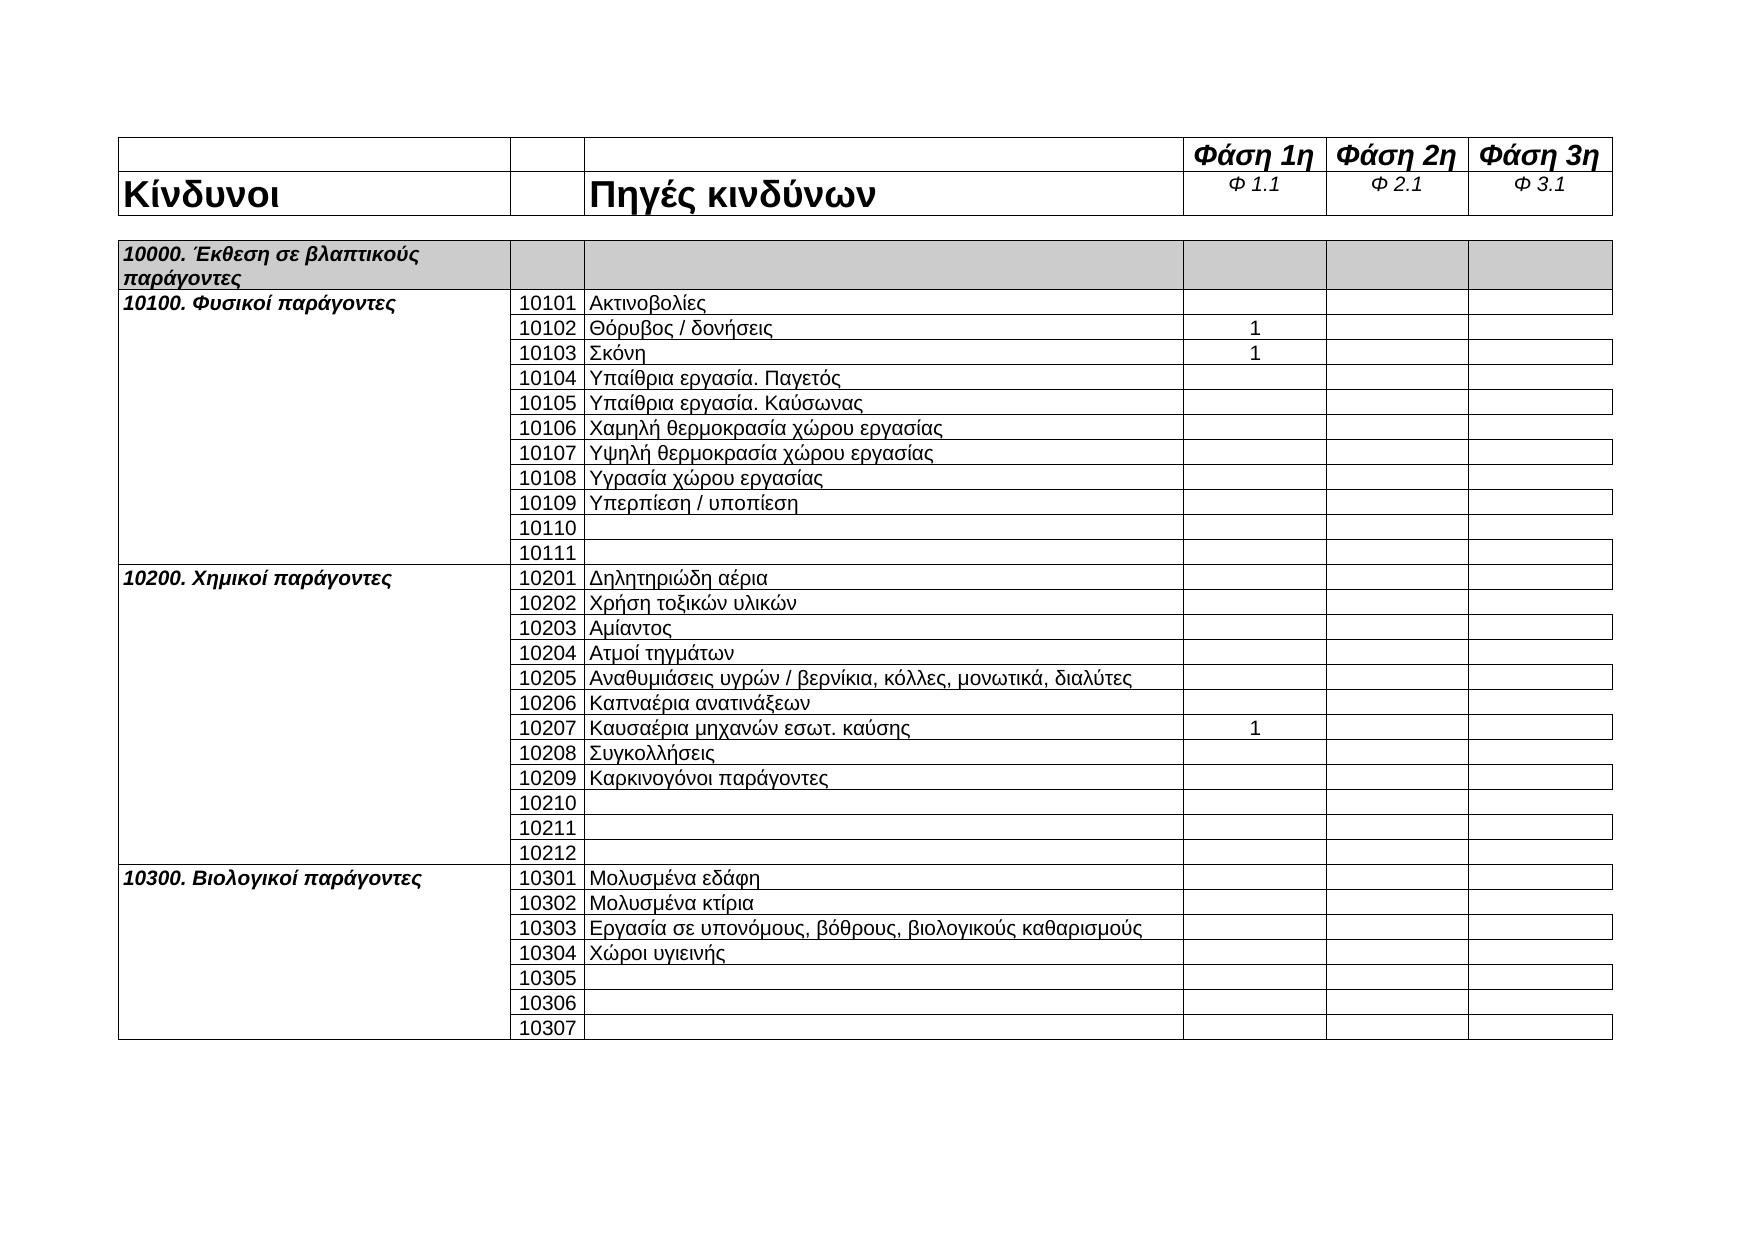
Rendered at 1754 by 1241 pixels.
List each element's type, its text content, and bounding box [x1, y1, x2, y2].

table_header [585, 138, 1183, 171]
table_cell [1184, 990, 1326, 1014]
table_cell [1327, 765, 1468, 789]
table_header [119, 138, 510, 171]
table_cell Υγρασία χώρου εργασίας [585, 465, 1183, 489]
table_cell Συγκολλήσεις [585, 740, 1183, 764]
table_header Φάση 2η [1327, 138, 1468, 171]
table_header Φάση 3η [1469, 138, 1612, 171]
table_cell [1184, 965, 1326, 989]
table_cell Καρκινογόνοι παράγοντες [585, 765, 1183, 789]
table_cell [1184, 915, 1326, 939]
table_cell [585, 965, 1183, 989]
table_cell 10304 [511, 940, 584, 964]
table_cell [1469, 815, 1612, 839]
table_cell 10104 [511, 365, 584, 389]
table_cell [1469, 1015, 1612, 1039]
table_cell [1327, 965, 1468, 989]
table_cell [1184, 590, 1326, 614]
table_cell 10212 [511, 840, 584, 864]
table_cell Φ 3.1 [1469, 172, 1612, 215]
table_cell Σκόνη [585, 340, 1183, 364]
table_header [511, 241, 584, 289]
table_cell 10302 [511, 890, 584, 914]
table_cell Καυσαέρια μηχανών εσωτ. καύσης [585, 715, 1183, 739]
table_cell 10301 [511, 865, 584, 889]
table_cell 10101 [511, 290, 584, 314]
table_cell Χρήση τοξικών υλικών [585, 590, 1183, 614]
table_cell 10102 [511, 315, 584, 339]
table_cell [1184, 790, 1326, 814]
table_cell [1184, 740, 1326, 764]
table_cell 1 [1184, 340, 1326, 364]
table_cell [511, 172, 584, 215]
table_cell 10204 [511, 640, 584, 664]
table_cell 10107 [511, 440, 584, 464]
table_cell [1469, 465, 1612, 489]
table_cell Δηλητηριώδη αέρια [585, 565, 1183, 589]
table_cell [1469, 690, 1612, 714]
table_cell [1327, 790, 1468, 814]
table_cell [1469, 890, 1612, 914]
table_cell 10208 [511, 740, 584, 764]
table_cell [585, 790, 1183, 814]
table_cell 1 [1184, 715, 1326, 739]
table_cell 10103 [511, 340, 584, 364]
table_cell 10109 [511, 490, 584, 514]
table_cell [1184, 890, 1326, 914]
table_header Φάση 1η [1184, 138, 1326, 171]
table_cell 10200. Χημικοί παράγοντες [119, 565, 510, 864]
table_header [585, 241, 1183, 289]
table_cell [1469, 490, 1612, 514]
table_cell [1327, 990, 1468, 1014]
table_cell [585, 840, 1183, 864]
table_cell 10306 [511, 990, 584, 1014]
table_cell Ακτινοβολίες [585, 290, 1183, 314]
table_header [1327, 241, 1468, 289]
table_cell 10205 [511, 665, 584, 689]
table_cell 10106 [511, 415, 584, 439]
table_cell 10305 [511, 965, 584, 989]
table_cell [1469, 540, 1612, 564]
table_cell [1469, 965, 1612, 989]
table_cell [1184, 515, 1326, 539]
table_cell [1327, 840, 1468, 864]
table_cell [1327, 515, 1468, 539]
table_cell [1469, 865, 1612, 889]
table_cell 10207 [511, 715, 584, 739]
table_cell 10209 [511, 765, 584, 789]
table_cell [1184, 290, 1326, 314]
table_cell [1327, 365, 1468, 389]
table_cell Κίνδυνοι [119, 172, 510, 215]
table_cell 10307 [511, 1015, 584, 1039]
table_cell [1184, 540, 1326, 564]
table_cell Φ 2.1 [1327, 172, 1468, 215]
table_cell [1184, 1015, 1326, 1039]
table_cell [1469, 940, 1612, 964]
table_cell [1184, 465, 1326, 489]
table_cell Υπαίθρια εργασία. Παγετός [585, 365, 1183, 389]
table_cell Θόρυβος / δονήσεις [585, 315, 1183, 339]
table_cell [1469, 715, 1612, 739]
table_cell 10100. Φυσικοί παράγοντες [119, 290, 510, 564]
table_cell Πηγές κινδύνων [585, 172, 1183, 215]
table_cell Καπναέρια ανατινάξεων [585, 690, 1183, 714]
table_cell 10201 [511, 565, 584, 589]
table_cell [1469, 440, 1612, 464]
table_cell [1469, 765, 1612, 789]
table_cell [1327, 340, 1468, 364]
table_cell [1327, 615, 1468, 639]
table_cell 10303 [511, 915, 584, 939]
table_cell [1469, 415, 1612, 439]
table_cell 10105 [511, 390, 584, 414]
table_cell Χώροι υγιεινής [585, 940, 1183, 964]
table_cell [1184, 815, 1326, 839]
table_cell Αναθυμιάσεις υγρών / βερνίκια, κόλλες, μονωτικά, διαλύτες [585, 665, 1183, 689]
table_cell Φ 1.1 [1184, 172, 1326, 215]
table_cell Υπερπίεση / υποπίεση [585, 490, 1183, 514]
table_cell [1327, 590, 1468, 614]
table_cell [1469, 290, 1612, 314]
table_cell [1327, 915, 1468, 939]
table_cell [1327, 415, 1468, 439]
table_cell [585, 1015, 1183, 1039]
table_cell [1184, 690, 1326, 714]
table_cell [1327, 740, 1468, 764]
table_cell [1327, 940, 1468, 964]
table_cell [1184, 615, 1326, 639]
table_cell 10108 [511, 465, 584, 489]
table_cell 10211 [511, 815, 584, 839]
table_cell [1184, 865, 1326, 889]
table_cell [1469, 565, 1612, 589]
table_cell [1469, 590, 1612, 614]
table_cell [1327, 1015, 1468, 1039]
table_cell [1184, 440, 1326, 464]
table_cell 10202 [511, 590, 584, 614]
table_cell [1327, 890, 1468, 914]
table_cell [1184, 490, 1326, 514]
table_cell [1469, 365, 1612, 389]
table_cell [1469, 990, 1612, 1014]
table_cell [1184, 665, 1326, 689]
table_cell Μολυσμένα εδάφη [585, 865, 1183, 889]
table_cell [1469, 640, 1612, 664]
table_cell [1469, 915, 1612, 939]
table_cell [1184, 415, 1326, 439]
table_cell 10206 [511, 690, 584, 714]
table_cell [1469, 840, 1612, 864]
table_cell [1327, 865, 1468, 889]
table_cell [1469, 665, 1612, 689]
table_cell [1327, 490, 1468, 514]
table_cell [1327, 390, 1468, 414]
table_cell 10210 [511, 790, 584, 814]
table_cell 10111 [511, 540, 584, 564]
table_header [511, 138, 584, 171]
table_header [1469, 241, 1612, 289]
table_cell [585, 815, 1183, 839]
table_cell [1469, 740, 1612, 764]
table_cell 1 [1184, 315, 1326, 339]
table_cell Ατμοί τηγμάτων [585, 640, 1183, 664]
table_cell [1327, 690, 1468, 714]
table_cell [1327, 565, 1468, 589]
table_cell 10203 [511, 615, 584, 639]
table_cell [1184, 840, 1326, 864]
table_cell [1327, 290, 1468, 314]
table_cell [1327, 440, 1468, 464]
table_cell 10300. Βιολογικοί παράγοντες [119, 865, 510, 1039]
table_cell [1469, 515, 1612, 539]
table_cell [585, 990, 1183, 1014]
table_header [1184, 241, 1326, 289]
table_cell [1184, 365, 1326, 389]
table_cell [1327, 540, 1468, 564]
table_cell Χαμηλή θερμοκρασία χώρου εργασίας [585, 415, 1183, 439]
table_cell [1184, 640, 1326, 664]
table_cell [1327, 640, 1468, 664]
table_cell [1469, 615, 1612, 639]
table_cell [1184, 390, 1326, 414]
table_cell [1184, 565, 1326, 589]
table_cell [1469, 340, 1612, 364]
table_cell [1469, 315, 1612, 339]
table_cell [1469, 790, 1612, 814]
table_cell Μολυσμένα κτίρια [585, 890, 1183, 914]
table_cell Αμίαντος [585, 615, 1183, 639]
table_cell [1469, 390, 1612, 414]
table_cell [1184, 940, 1326, 964]
table_cell 10110 [511, 515, 584, 539]
table_cell [1327, 715, 1468, 739]
table_cell Υπαίθρια εργασία. Καύσωνας [585, 390, 1183, 414]
table_cell [1327, 815, 1468, 839]
table_cell [585, 540, 1183, 564]
table_cell [1184, 765, 1326, 789]
table_header 10000. Έκθεση σε βλαπτικούς παράγοντες [119, 241, 510, 289]
table_cell Υψηλή θερμοκρασία χώρου εργασίας [585, 440, 1183, 464]
table_cell Εργασία σε υπονόμους, βόθρους, βιολογικούς καθαρισμούς [585, 915, 1183, 939]
table_cell [1327, 465, 1468, 489]
table_cell [1327, 315, 1468, 339]
table_cell [1327, 665, 1468, 689]
table_cell [585, 515, 1183, 539]
